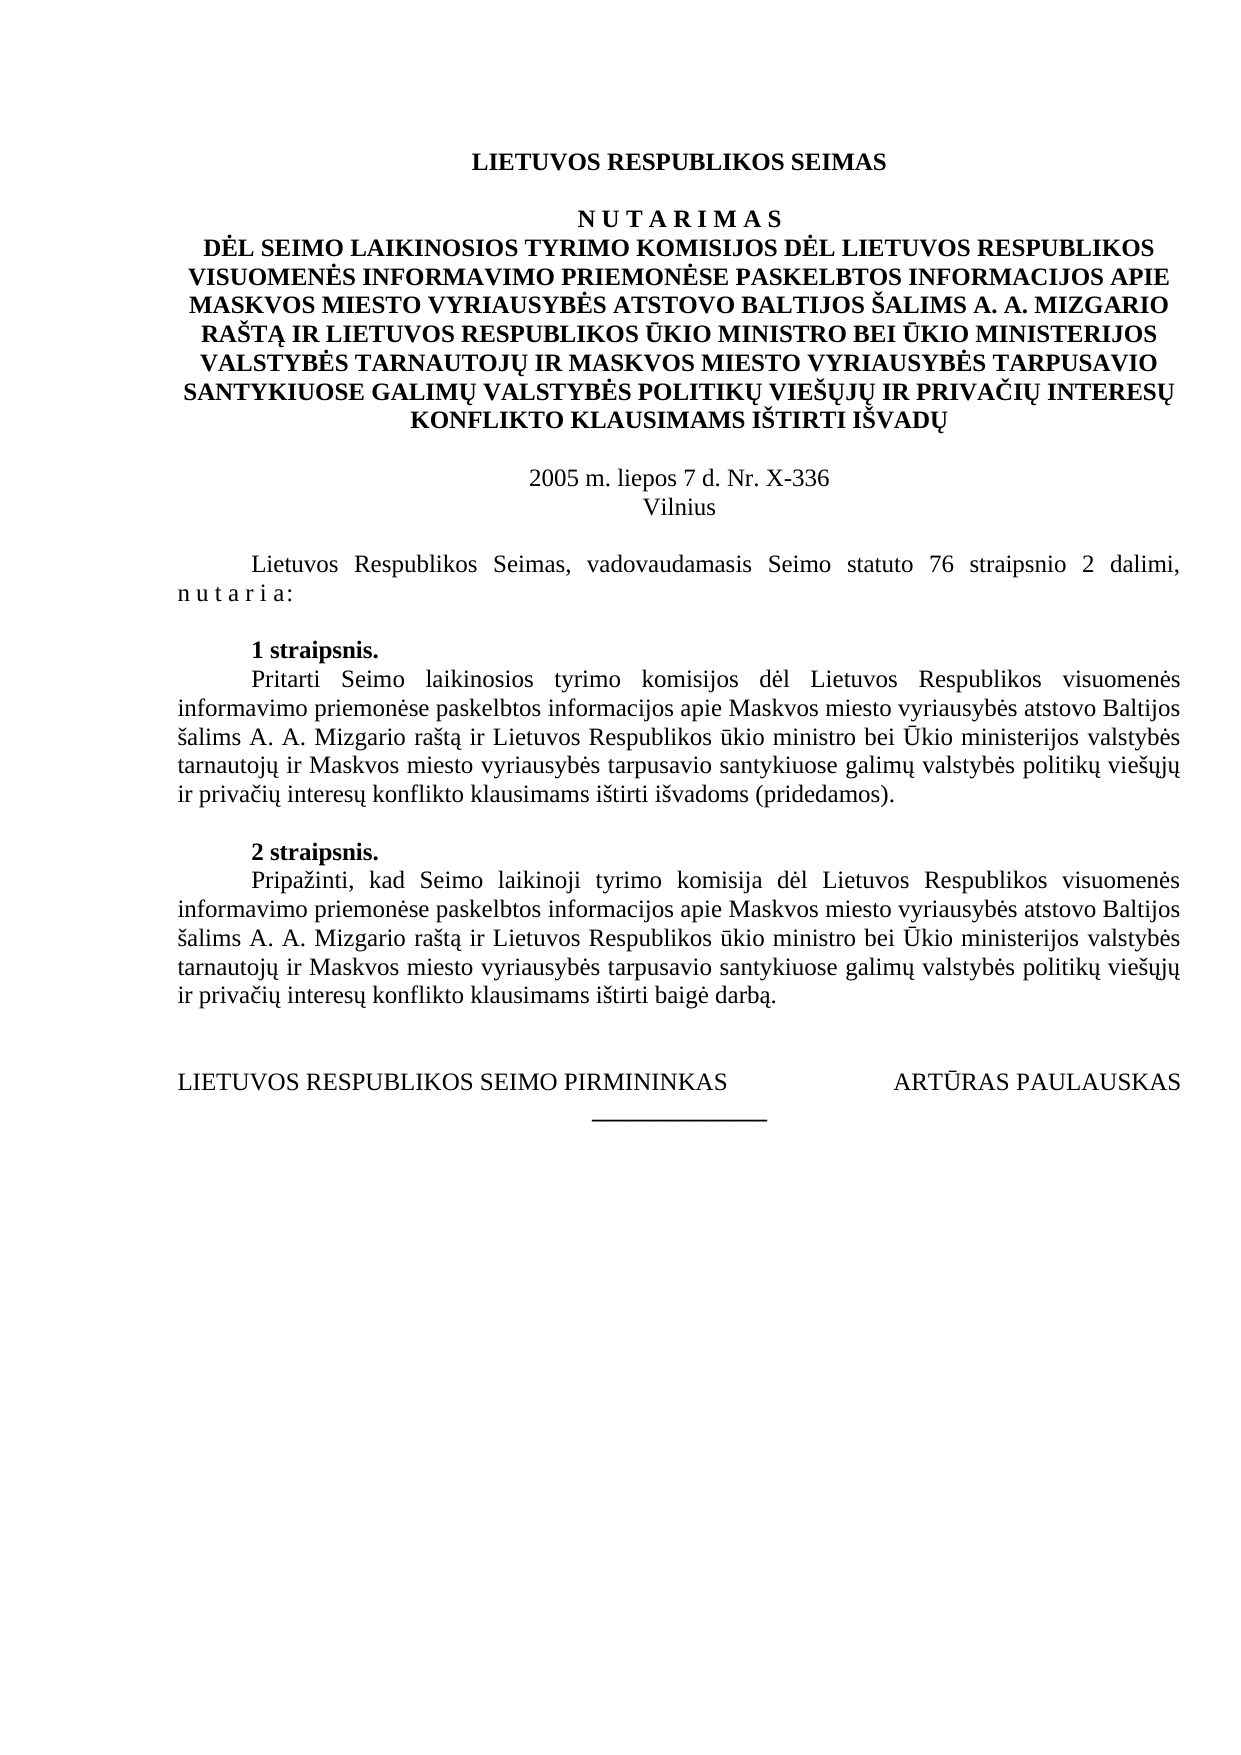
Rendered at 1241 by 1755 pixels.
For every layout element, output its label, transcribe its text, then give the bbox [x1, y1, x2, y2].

text 2 straipsnis. [177, 837, 1181, 866]
text 2005 m. liepos 7 d. Nr. X-336 [177, 463, 1181, 492]
text 1 straipsnis. [177, 636, 1181, 664]
text Pripažinti, kad Seimo laikinoji tyrimo komisija dėl Lietuvos Respublikos visuomenės informavimo priemonėse paskelbtos informacijos apie Maskvos miesto vyriausybės atstovo Baltijos šalims A. A. Mizgario raštą ir Lietuvos Respublikos ūkio ministro bei Ūkio ministerijos valstybės tarnautojų ir Maskvos miesto vyriausybės tarpusavio santykiuose galimų valstybės politikų viešųjų ir privačių interesų konflikto klausimams ištirti baigė darbą. [177, 866, 1181, 1009]
text Pritarti Seimo laikinosios tyrimo komisijos dėl Lietuvos Respublikos visuomenės informavimo priemonėse paskelbtos informacijos apie Maskvos miesto vyriausybės atstovo Baltijos šalims A. A. Mizgario raštą ir Lietuvos Respublikos ūkio ministro bei Ūkio ministerijos valstybės tarnautojų ir Maskvos miesto vyriausybės tarpusavio santykiuose galimų valstybės politikų viešųjų ir privačių interesų konflikto klausimams ištirti išvadoms (pridedamos). [177, 664, 1181, 808]
text ______________ [177, 1096, 1181, 1124]
text Lietuvos Respublikos Seimas, vadovaudamasis Seimo statuto 76 straipsnio 2 dalimi, nutaria: [177, 549, 1181, 607]
text N U T A R I M A S [177, 204, 1181, 233]
text Vilnius [177, 492, 1181, 521]
text LIETUVOS RESPUBLIKOS SEIMO PIRMININKAS ARTŪRAS PAULAUSKAS [177, 1067, 1181, 1096]
text LIETUVOS RESPUBLIKOS SEIMAS [177, 147, 1181, 176]
text DĖL SEIMO LAIKINOSIOS TYRIMO KOMISIJOS DĖL LIETUVOS RESPUBLIKOS VISUOMENĖS INFORMAVIMO PRIEMONĖSE PASKELBTOS INFORMACIJOS APIE MASKVOS MIESTO VYRIAUSYBĖS ATSTOVO BALTIJOS ŠALIMS A. A. MIZGARIO RAŠTĄ IR LIETUVOS RESPUBLIKOS ŪKIO MINISTRO BEI ŪKIO MINISTERIJOS VALSTYBĖS TARNAUTOJŲ IR MASKVOS MIESTO VYRIAUSYBĖS TARPUSAVIO SANTYKIUOSE GALIMŲ VALSTYBĖS POLITIKŲ VIEŠŲJŲ IR PRIVAČIŲ INTERESŲ KONFLIKTO KLAUSIMAMS IŠTIRTI IŠVADŲ [177, 233, 1181, 434]
